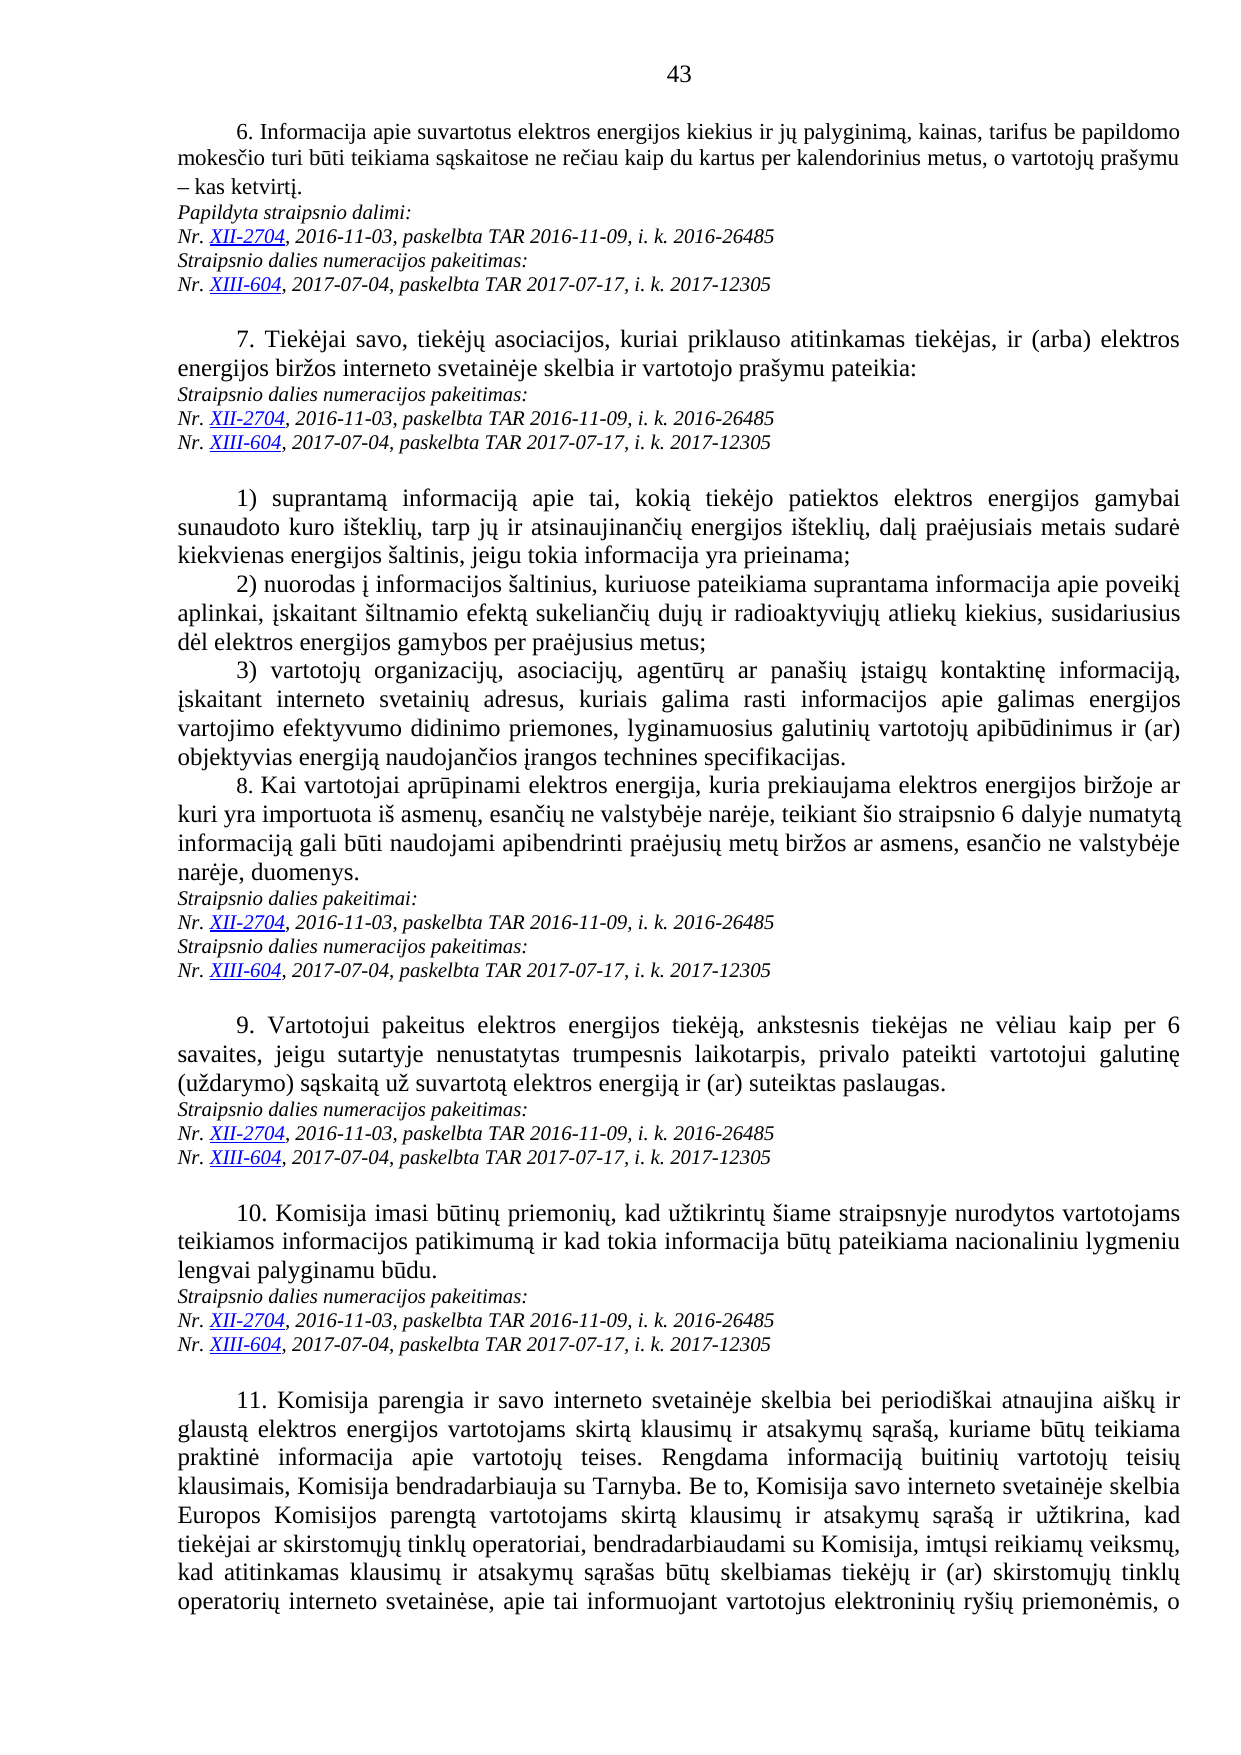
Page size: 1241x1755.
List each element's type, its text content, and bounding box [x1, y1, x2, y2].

text Nr. XII-2704, 2016-11-03, paskelbta TAR 2016-11-09, i. k. 2016-26485 [177, 1121, 1181, 1145]
text Straipsnio dalies numeracijos pakeitimas: [177, 248, 1181, 272]
text 6. Informacija apie suvartotus elektros energijos kiekius ir jų palyginimą, kainas, tarifus be papildomo mokesčio turi būti teikiama sąskaitose ne rečiau kaip du kartus per kalendorinius metus, o vartotojų prašymu – kas ketvirtį. [177, 118, 1181, 199]
text 10. Komisija imasi būtinų priemonių, kad užtikrintų šiame straipsnyje nurodytos vartotojams teikiamos informacijos patikimumą ir kad tokia informacija būtų pateikiama nacionaliniu lygmeniu lengvai palyginamu būdu. [177, 1198, 1181, 1284]
text 3) vartotojų organizacijų, asociacijų, agentūrų ar panašių įstaigų kontaktinę informaciją, įskaitant interneto svetainių adresus, kuriais galima rasti informacijos apie galimas energijos vartojimo efektyvumo didinimo priemones, lyginamuosius galutinių vartotojų apibūdinimus ir (ar) objektyvias energiją naudojančios įrangos technines specifikacijas. [177, 656, 1181, 771]
text Nr. XII-2704, 2016-11-03, paskelbta TAR 2016-11-09, i. k. 2016-26485 [177, 406, 1181, 430]
text 9. Vartotojui pakeitus elektros energijos tiekėją, ankstesnis tiekėjas ne vėliau kaip per 6 savaites, jeigu sutartyje nenustatytas trumpesnis laikotarpis, privalo pateikti vartotojui galutinę (uždarymo) sąskaitą už suvartotą elektros energiją ir (ar) suteiktas paslaugas. [177, 1011, 1181, 1097]
text Straipsnio dalies numeracijos pakeitimas: [177, 1284, 1181, 1308]
text Nr. XIII-604, 2017-07-04, paskelbta TAR 2017-07-17, i. k. 2017-12305 [177, 958, 1181, 982]
text Nr. XIII-604, 2017-07-04, paskelbta TAR 2017-07-17, i. k. 2017-12305 [177, 272, 1181, 296]
text Nr. XIII-604, 2017-07-04, paskelbta TAR 2017-07-17, i. k. 2017-12305 [177, 1145, 1181, 1169]
text Nr. XII-2704, 2016-11-03, paskelbta TAR 2016-11-09, i. k. 2016-26485 [177, 224, 1181, 248]
text Straipsnio dalies numeracijos pakeitimas: [177, 382, 1181, 406]
text 7. Tiekėjai savo, tiekėjų asociacijos, kuriai priklauso atitinkamas tiekėjas, ir (arba) elektros energijos biržos interneto svetainėje skelbia ir vartotojo prašymu pateikia: [177, 324, 1181, 382]
text Nr. XII-2704, 2016-11-03, paskelbta TAR 2016-11-09, i. k. 2016-26485 [177, 909, 1181, 934]
text Papildyta straipsnio dalimi: [177, 199, 1181, 224]
text 1) suprantamą informaciją apie tai, kokią tiekėjo patiektos elektros energijos gamybai sunaudoto kuro išteklių, tarp jų ir atsinaujinančių energijos išteklių, dalį praėjusiais metais sudarė kiekvienas energijos šaltinis, jeigu tokia informacija yra prieinama; [177, 483, 1181, 569]
text 2) nuorodas į informacijos šaltinius, kuriuose pateikiama suprantama informacija apie poveikį aplinkai, įskaitant šiltnamio efektą sukeliančių dujų ir radioaktyviųjų atliekų kiekius, susidariusius dėl elektros energijos gamybos per praėjusius metus; [177, 569, 1181, 656]
text Straipsnio dalies pakeitimai: [177, 886, 1181, 909]
text 8. Kai vartotojai aprūpinami elektros energija, kuria prekiaujama elektros energijos biržoje ar kuri yra importuota iš asmenų, esančių ne valstybėje narėje, teikiant šio straipsnio 6 dalyje numatytą informaciją gali būti naudojami apibendrinti praėjusių metų biržos ar asmens, esančio ne valstybėje narėje, duomenys. [177, 771, 1181, 886]
text Straipsnio dalies numeracijos pakeitimas: [177, 1097, 1181, 1121]
text Nr. XIII-604, 2017-07-04, paskelbta TAR 2017-07-17, i. k. 2017-12305 [177, 1332, 1181, 1356]
text Nr. XII-2704, 2016-11-03, paskelbta TAR 2016-11-09, i. k. 2016-26485 [177, 1308, 1181, 1332]
text 11. Komisija parengia ir savo interneto svetainėje skelbia bei periodiškai atnaujina aiškų ir glaustą elektros energijos vartotojams skirtą klausimų ir atsakymų sąrašą, kuriame būtų teikiama praktinė informacija apie vartotojų teises. Rengdama informaciją buitinių vartotojų teisių klausimais, Komisija bendradarbiauja su Tarnyba. Be to, Komisija savo interneto svetainėje skelbia Europos Komisijos parengtą vartotojams skirtą klausimų ir atsakymų sąrašą ir užtikrina, kad tiekėjai ar skirstomųjų tinklų operatoriai, bendradarbiaudami su Komisija, imtųsi reikiamų veiksmų, kad atitinkamas klausimų ir atsakymų sąrašas būtų skelbiamas tiekėjų ir (ar) skirstomųjų tinklų operatorių interneto svetainėse, apie tai informuojant vartotojus elektroninių ryšių priemonėmis, o [177, 1385, 1181, 1615]
text Nr. XIII-604, 2017-07-04, paskelbta TAR 2017-07-17, i. k. 2017-12305 [177, 430, 1181, 454]
text Straipsnio dalies numeracijos pakeitimas: [177, 934, 1181, 958]
